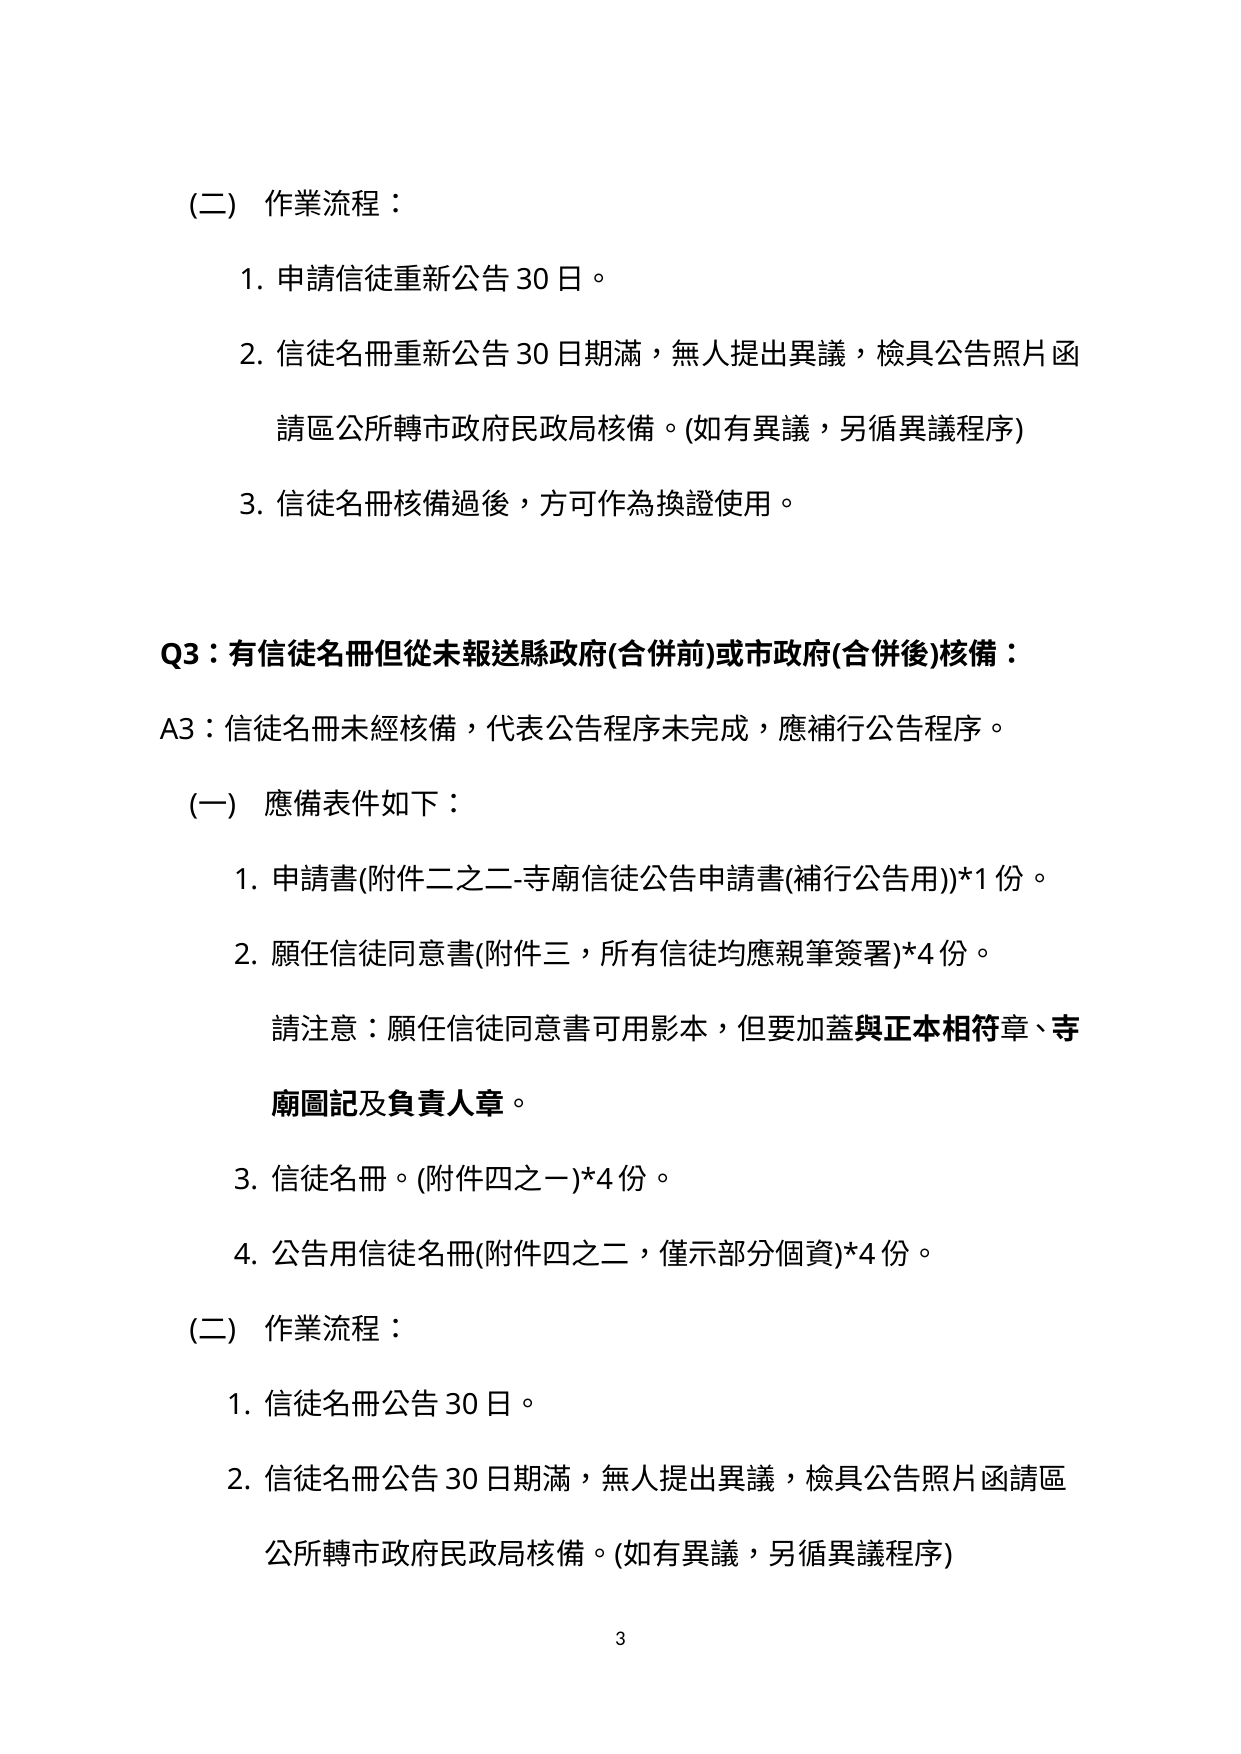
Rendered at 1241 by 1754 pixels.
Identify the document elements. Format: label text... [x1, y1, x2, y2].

list 申請信徒重新公告30日。 [239, 239, 1081, 314]
text A3：信徒名冊未經核備，代表公告程序未完成，應補行公告程序。 [159, 689, 1081, 764]
list 應備表件如下： [189, 764, 1081, 839]
list 願任信徒同意書(附件三，所有信徒均應親筆簽署)*4份。 [233, 914, 1081, 989]
list 請注意：願任信徒同意書可用影本，但要加蓋與正本相符章、寺廟圖記及負責人章。 [271, 989, 1081, 1139]
list 作業流程： [189, 1289, 1081, 1364]
list 信徒名冊核備過後，方可作為換證使用。 [239, 464, 1081, 539]
list 信徒名冊公告30日期滿，無人提出異議，檢具公告照片函請區公所轉市政府民政局核備。(如有異議，另循異議程序) [227, 1439, 1081, 1589]
text Q3：有信徒名冊但從未報送縣政府(合併前)或市政府(合併後)核備： [159, 614, 1081, 689]
list 信徒名冊。(附件四之ㄧ)*4份。 [233, 1139, 1081, 1214]
list 申請書(附件二之二-寺廟信徒公告申請書(補行公告用))*1份。 [233, 839, 1081, 914]
list 公告用信徒名冊(附件四之二，僅示部分個資)*4份。 [233, 1214, 1081, 1289]
list 作業流程： [189, 164, 1081, 239]
list 信徒名冊重新公告30日期滿，無人提出異議，檢具公告照片函請區公所轉市政府民政局核備。(如有異議，另循異議程序) [239, 314, 1081, 464]
list 信徒名冊公告30日。 [227, 1364, 1081, 1439]
